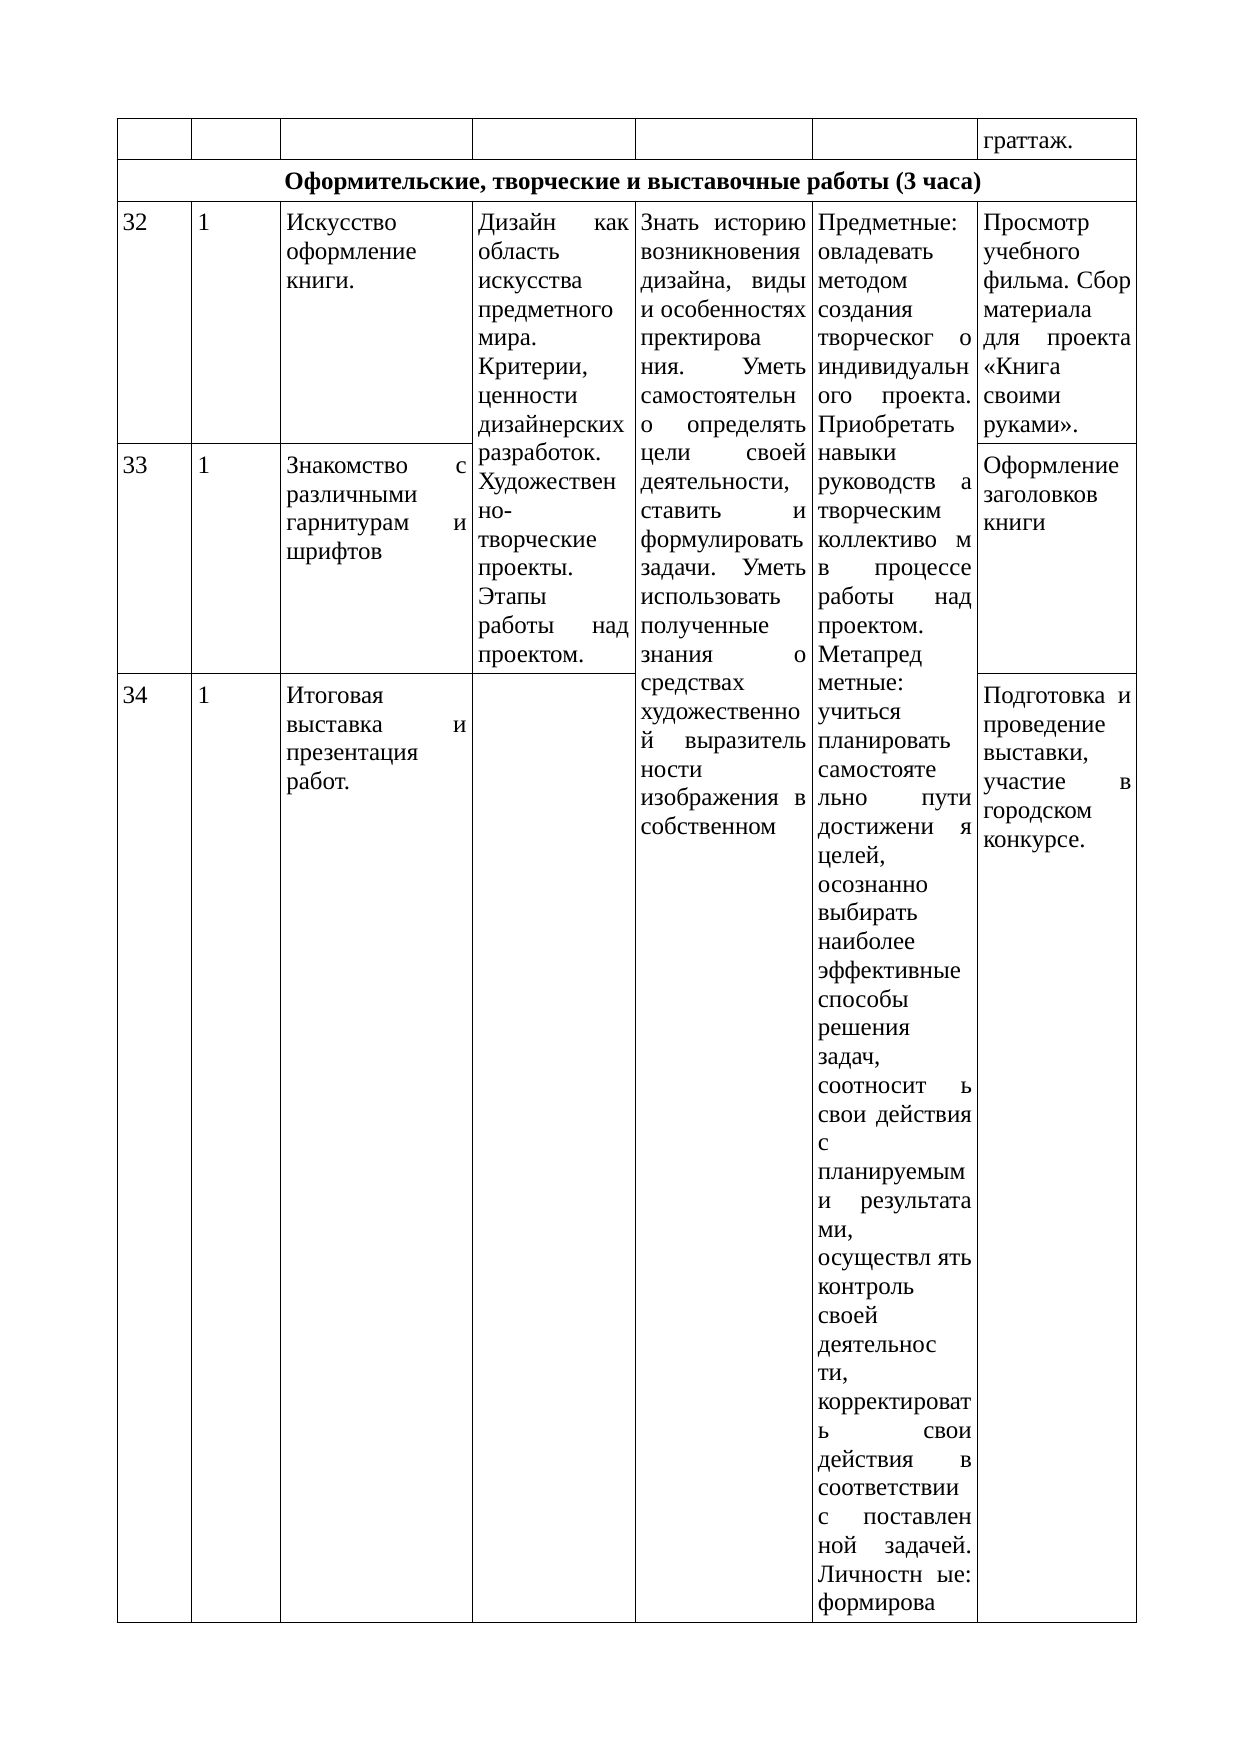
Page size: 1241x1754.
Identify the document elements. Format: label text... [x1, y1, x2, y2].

table_cell [636, 119, 812, 159]
table_cell Оформление заголовков книги [978, 444, 1136, 673]
table_cell [118, 119, 191, 159]
table_cell [473, 674, 635, 1622]
table_cell Просмотр учебного фильма. Сбор материала для проекта «Книга своими руками». [978, 202, 1136, 443]
table_cell Искусство оформление книги. [281, 202, 472, 443]
table_cell Знакомство с различными гарнитурам и шрифтов [281, 444, 472, 673]
table_cell Итоговая выставка и презентация работ. [281, 674, 472, 1622]
table_cell Предметные: овладевать методом создания творческог о индивидуального проекта. Приобретать навыки руководств а творческим коллективо м в процессе работы над проектом. Метапред метные: учиться планировать самостояте льно пути достижени я целей, осознанно выбирать наиболее эффективные способы решения задач, соотносит ь свои действия с планируемыми результата ми, осуществл ять контроль своей деятельнос ти, корректировать свои действия в соответствии с поставлен ной задачей. Личностн ые: формирова [813, 202, 977, 1622]
table_cell [192, 119, 280, 159]
table_cell [813, 119, 977, 159]
table_cell 1 [192, 444, 280, 673]
table_cell Подготовка и проведение выставки, участие в городском конкурсе. [978, 674, 1136, 1622]
table_cell 32 [118, 202, 191, 443]
table_cell Оформительские, творческие и выставочные работы (3 часа) [118, 160, 1136, 201]
table_cell 33 [118, 444, 191, 673]
table_cell Дизайн как область искусства предметного мира. Критерии, ценности дизайнерских разработок. Художественно-творческие проекты. Этапы работы над проектом. [473, 202, 635, 673]
table_cell 1 [192, 674, 280, 1622]
table_cell [281, 119, 472, 159]
table_cell 1 [192, 202, 280, 443]
table_cell 34 [118, 674, 191, 1622]
table_cell [473, 119, 635, 159]
table_cell Знать историю возникновения дизайна, виды и особенностях пректирова ния. Уметь самостоятельно определять цели своей деятельности, ставить и формулировать задачи. Уметь использовать полученные знания о средствах художественной выразитель ности изображения в собственном [636, 202, 812, 1622]
table_cell граттаж. [978, 119, 1136, 159]
